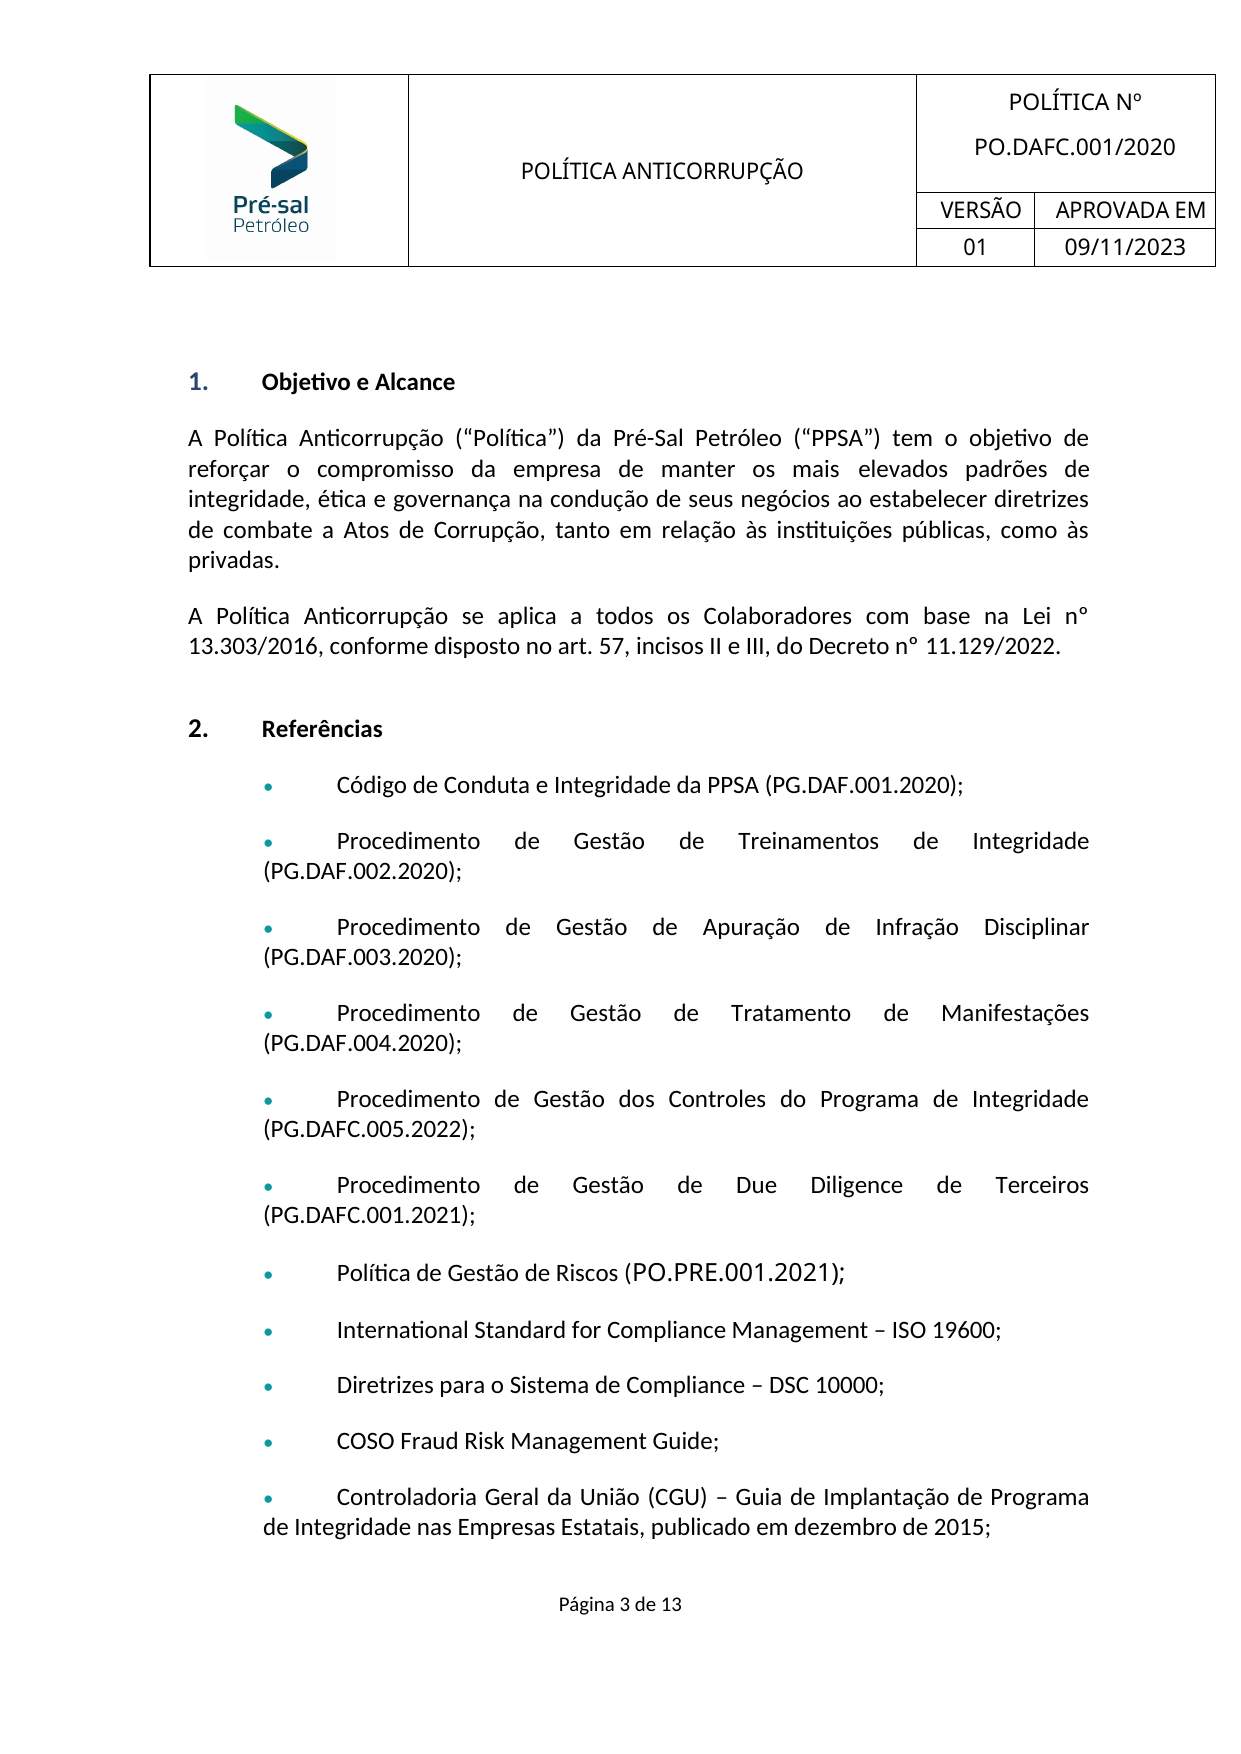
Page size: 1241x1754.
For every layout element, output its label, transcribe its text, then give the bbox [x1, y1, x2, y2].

list Política de Gestão de Riscos (PO.PRE.001.2021); [263, 1255, 1090, 1289]
list Referências [188, 711, 1090, 744]
list Procedimento de Gestão dos Controles do Programa de Integridade (PG.DAFC.005.2022); [263, 1083, 1090, 1144]
list Procedimento de Gestão de Apuração de Infração Disciplinar (PG.DAF.003.2020); [263, 911, 1090, 972]
list Objetivo e Alcance [188, 364, 1090, 397]
list International Standard for Compliance Management – ISO 19600; [263, 1314, 1090, 1345]
list Controladoria Geral da União (CGU) – Guia de Implantação de Programa de Integridade nas Empresas Estatais, publicado em dezembro de 2015; [263, 1481, 1090, 1542]
list Procedimento de Gestão de Due Diligence de Terceiros (PG.DAFC.001.2021); [263, 1169, 1090, 1230]
text A Política Anticorrupção se aplica a todos os Colaboradores com base na Lei nº 13.303/2016, conforme disposto no art. 57, incisos II e III, do Decreto nº 11.129/2022. [188, 600, 1090, 661]
list Código de Conduta e Integridade da PPSA (PG.DAF.001.2020); [263, 769, 1090, 800]
list Procedimento de Gestão de Tratamento de Manifestações (PG.DAF.004.2020); [263, 997, 1090, 1058]
list Procedimento de Gestão de Treinamentos de Integridade (PG.DAF.002.2020); [263, 825, 1090, 886]
list COSO Fraud Risk Management Guide; [263, 1425, 1090, 1456]
text A Política Anticorrupção (“Política”) da Pré-Sal Petróleo (“PPSA”) tem o objetivo de reforçar o compromisso da empresa de manter os mais elevados padrões de integridade, ética e governança na condução de seus negócios ao estabelecer diretrizes de combate a Atos de Corrupção, tanto em relação às instituições públicas, como às privadas. [188, 422, 1090, 575]
list Diretrizes para o Sistema de Compliance – DSC 10000; [263, 1370, 1090, 1400]
